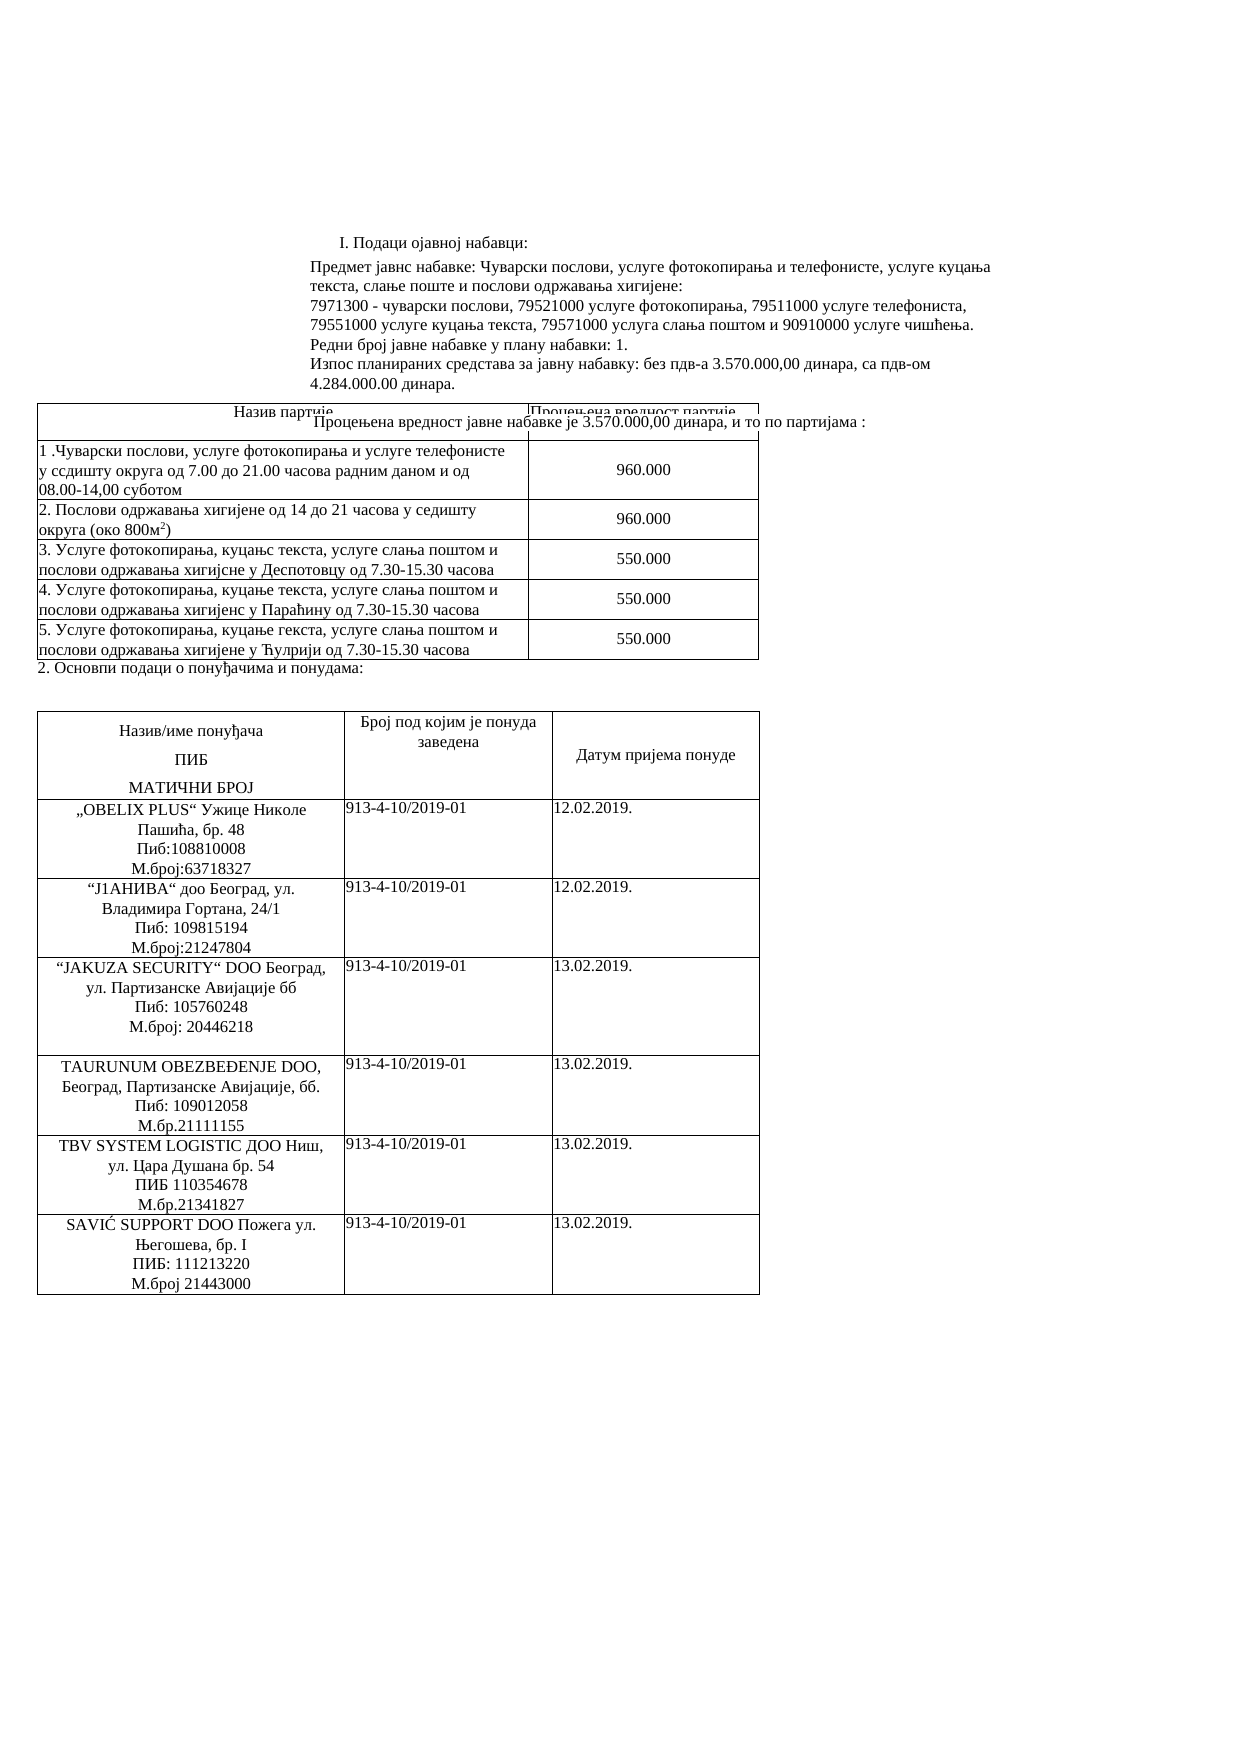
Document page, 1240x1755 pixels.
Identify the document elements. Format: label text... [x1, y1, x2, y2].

table_header Процењена вредност партије [529, 431, 758, 440]
table_cell 913-4-10/2019-01 [345, 1136, 552, 1214]
table_header Број под којим је понуда заведена [345, 712, 552, 799]
text Изпос планираних средстава за јавну набавку: без пдв-а 3.570.000,00 динара, са пдв-ом 4.284.000.00 динара. [310, 354, 1034, 393]
table_cell 12.02.2019. [553, 817, 759, 878]
table_cell 12.02.2019. [553, 896, 759, 957]
table_cell 550.000 [529, 540, 758, 579]
table_header Назив партије [38, 421, 528, 440]
table_cell 913-4-10/2019-01 [345, 879, 552, 957]
table_cell 913-4-10/2019-01 [345, 1056, 552, 1135]
table_cell 13.02.2019. [553, 1232, 759, 1294]
table_cell “JAKUZA SECURITY“ DОО Београд, ул. Партизанске Авијације бб Пиб: 105760248 М.број: 20446218 [38, 958, 344, 1055]
table_cell 913-4-10/2019-01 [345, 800, 552, 878]
table_cell 13.02.2019. [553, 1153, 759, 1214]
text 7971300 - чуварски послови, 79521000 услуге фотокопирања, 79511000 услуге телефониста, 79551000 услуге куцања текста, 79571000 услуга слања поштом и 90910000 услуге чишћења. Редни број јавне набавке у плану набавки: 1. [310, 296, 1034, 354]
table_cell 960.000 [529, 500, 758, 539]
table_cell 13.02.2019. [553, 975, 759, 1055]
text I. Подаци ојавној набавци: [339, 235, 1034, 251]
text 2. Основпи подаци о понуђачима и понудама: [37, 660, 1202, 677]
table_cell 13.02.2019. [553, 1073, 759, 1135]
table_cell 550.000 [529, 580, 758, 618]
table_cell 913-4-10/2019-01 [345, 1215, 552, 1294]
table_cell 913-4-10/2019-01 [345, 958, 552, 1055]
table_cell 960.000 [529, 441, 758, 499]
table_cell 550.000 [529, 620, 758, 659]
text Процењена вредност јавне набавке је 3.570.000,00 динара, и то по партијама : [313, 414, 866, 431]
text Предмет јавнс набавке: Чуварски послови, услуге фотокопирања и телефонисте, услуге куцања текста, слање поште и послови одржавања хигијене: [310, 257, 1034, 296]
table_header Датум пријема понуде [553, 712, 759, 799]
